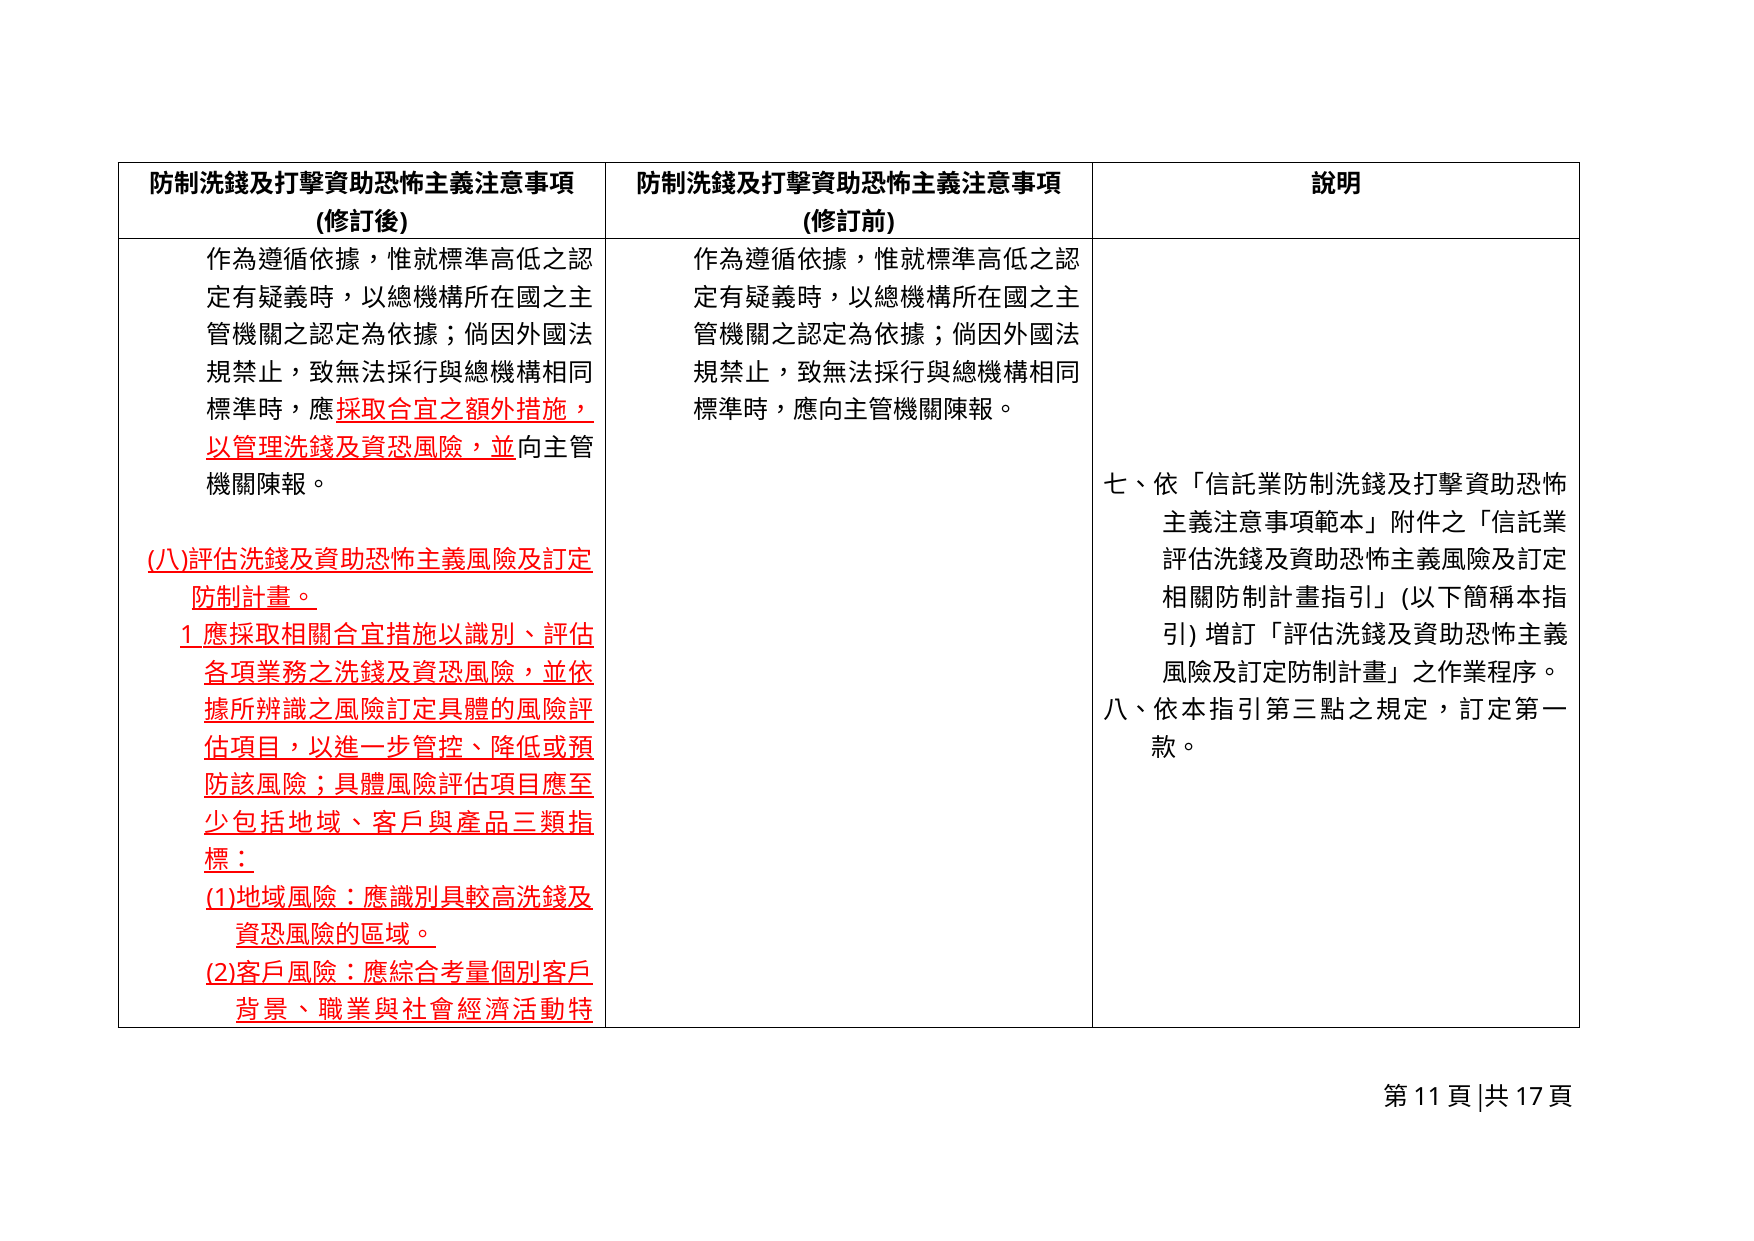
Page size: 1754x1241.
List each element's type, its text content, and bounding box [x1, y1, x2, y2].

table_cell 依「信託業防制洗錢及打擊資助恐怖主義注意事項範本」(以下簡稱本範本)第四條第一項第六款第二目之規定，修訂本作業程序。 依本範本第十一條第一項第三款增列信託業應建立審慎適當之員工遴選程序規定，增訂第三款之作業程序，以下款次遞移。 依本範本第十一條第一項第五款規定，酌作文字修正。 文字酌作修正。 依本範本第十一條第一項增訂第七款第二目規定，修正本作業程序。 依本範本第十一條第一項第九款規定，修正本作業程序。 依「信託業防制洗錢及打擊資助恐怖主義注意事項範本」附件之「信託業評估洗錢及資助恐怖主義風險及訂定相關防制計畫指引」(以下簡稱本指引) 増訂「評估洗錢及資助恐怖主義風險及訂定防制計畫」之作業程序。 依本指引第三點之規定，訂定第一款。 依本指引第四點之規定，訂定第二款。 依本指引第六點之規定，訂定第三款。 依本指引第七點之規定，訂定第四款。 依本指引第八點第一項、第二項之規定，訂定第五款。 依本指引第八點第四項之規定，訂定第六款。 依本指引第八點第五項之規定，訂定第七款。 依作業程序(七)第三款增訂本控制重點。 依作業程序(八)第一款增訂本控制重點。 依作業程序(八)第二款增訂本控制重點。 依作業程序(八)第三款增訂本控制重點。 依作業程序(八)第四款第一目增訂本控制重點。 依作業程序(八)第四款第三目增訂本控制重點。 依作業程序(八)第五款增訂本控制重點。 [1093, 239, 1579, 1027]
table_cell 作為遵循依據，惟就標準高低之認定有疑義時，以總機構所在國之主管機關之認定為依據；倘因外國法規禁止，致無法採行與總機構相同標準時，應向主管機關陳報。 [606, 239, 1092, 1027]
table_header 說明 [1093, 163, 1579, 238]
table_header 防制洗錢及打擊資助恐怖主義注意事項 (修訂前) [606, 163, 1092, 238]
table_header 防制洗錢及打擊資助恐怖主義注意事項 (修訂後) [119, 163, 605, 238]
table_cell 作業程序 (一)確認客戶身分。 6有以下情形得依契約約定為下列之處理： (1)對於前款第八目情形，得拒絕業務往來或逕行解除契約。 (2)對於不配合定期審視、拒絕提供實際受益人或對客戶行使控制權之人等資訊、對交易之性質與目的或資金來源不願配合說明等客戶，得暫時停止交易，或暫時停止或終止業務關係。 (七)防制洗錢及打擊資恐內部管制。 3應建立審慎適當之員工遴選程序，包括檢視擬僱用員工具備廉正品格，及執行其職責所需之專業知識，特別是負責執行防制洗錢及打擊資恐控管之員工。另並應注意員工與其防制洗錢及打擊資恐職責間有無潛在利害衝突。 4職員有下列情形之一者，應對其經辦事務予以抽查，必要時可洽請稽核單位協助： (1)職員奢侈之生活方式與其薪資所得顯不相當。 (2)職員依規定應休假而無故不願意休假。 (3)職員無法合理解釋其自有帳戶之大額資金進出。 5專責人員及相關申報流程： (1)應指派副總經理（或相當職位以上人員）擔任專責人員，以協調監督本範本之執行，並應指定一級單位為事務單位；該副總經理應曾參加洗錢防制法訓練課程，新到任者應於六個月內參加該類訓練課程。 (2)各分支營業單位應指定資深主管人員專責督導該項工作。 (3)疑似洗錢或資恐交易申報程序： a.各單位承辦人員發現異常交易，應立即陳報專責督導主管。 b.專責督導主管應儘速裁決是否確屬應行申報事項。 c.如裁定應行申報，應立即交由原承辦人員依式填寫申報書。 d.將申報書呈經單位主管核定後轉送總機構。 e.由總機構所指派副總經理（或相當職位以上人員）核定後，立即向法務部調查局申報。 (4)如屬明顯重大緊急之疑似洗錢或資恐交易案件之申報，應立即以傳真或其他可行方式儘速向法務部調查局申報，並立即補辦書面資料，若經法務部調查局以傳真資料確認回條確認收件者，無需補辦申報書。公司並應留存傳真資料確認回條。 6 防止申報資料及消息洩漏之保密規定： (1)依規定申報事項，各級人員應保守秘密，不得任意洩漏。 (2)本申報事項有關之文書，均應以機密文件處理，如有洩密案件應依有關規定處理。 (3)洗錢防制及打擊資恐專責人員、法令遵循主管人員或稽核單位人員為執行職務需要，應得及時取得客戶資料與交易紀錄，惟仍應遵循保密之規定。 7 應定期檢討防制洗錢及打擊資恐注意事項，且所採取之管控措施的類型與程度，應與洗錢與資恐風險，以及和業務規模相稱。 8 在外國當地法規許可之情形下，應確保國外分支機構遵循與國內同樣嚴謹之防制洗錢及打擊資恐（AML/CFT）作為，當總機構及分支機構所在國之最低要求不同時，分支機構應就兩地選擇較高標準者作為遵循依據，惟就標準高低之認定有疑義時，以總機構所在國之主管機關之認定為依據；倘因外國法規禁止，致無法採行與總機構相同標準時，應採取合宜之額外措施，以管理洗錢及資恐風險，並向主管機關陳報。 (八)評估洗錢及資助恐怖主義風險及訂定防制計畫。 1 應採取相關合宜措施以識別、評估各項業務之洗錢及資恐風險，並依據所辨識之風險訂定具體的風險評估項目，以進一步管控、降低或預防該風險；具體風險評估項目應至少包括地域、客戶與產品三類指標： (1)地域風險：應識別具較高洗錢及資恐風險的區域。 (2)客戶風險：應綜合考量個別客戶背景、職業與社會經濟活動特性、地域、以及非自然人客戶之組織型態與架構等，以識別該客戶洗錢及資恐風險。 (3)產品風險：應依據個別產品或服務的性質，識別可能會為其帶來較高的洗錢及資恐風險者；並應於新產品或新服務上線前，進行全面洗錢風險評估，並按照風險控制原則，建立相應風險管理措施。 2應建立不同之客戶風險等級與分級規則，並遵守下列規定： (1)客戶之風險等級，至少應有兩級（含）以上之風險級數，即「高風險」與「一般風險」兩種風險等級，作為加強客戶審查措施及持續監控機制執行強度之依據。 (2)不得向客戶或與執行防制洗錢義務無關者，透露客戶之風險等級資訊。 3 對於新建立業務關係的客戶，應在建立業務關係時，確定其風險等級；對於已確定風險等級之既有客戶，應依據公司之風險評估政策及程序，重新進行客戶風險評估；得知客戶身分與背景資訊有重大變動、或察覺客戶交易模式變更時，應適時調整客戶風險等級。 4 應依據已識別之風險，建立相對應的管控措施，並遵守下列規定： (1)應依據客戶的風險程度，決定不同風險等級客戶所適用的管控措施。 (2)應依據公司風險防制政策、監控及程序，針對各類型之高風險客戶採取不同的管控措施，以有效管理和降低已知風險。 (3)對於風險等級為最高之客戶，應至少每二年進行一次客戶審查。 5應依據下列指標，建立定期且全面性之洗錢及資恐風險評估作業： (1)業務之性質、規模、多元性及複雜度。 (2)目標市場。 (3)公司交易數量與規模：考量公司一般交易活動與其客戶之特性等。 (4)高風險相關之管理數據與報告：如高風險客戶之數目與比例；高風險產品、服務或交易之金額、數量或比例；客戶之國籍、註冊地或營業地、或交易涉及高風險地域之金額或比例等。 (5)業務與產品，包含提供業務與產品予客戶之管道及方式、執行客戶審查措施之方式，如資訊系統使用的程度以及是否委託第三人執行審查等。 (6)內部稽核與監理機關之檢查結果。 6公司之全面性洗錢及資恐風險評估結果應做為發展防制洗錢及打擊資恐計畫之基礎並應依據風險評估結果分配適當人力與資源，採取有效的反制措施，以預防或降低風險。 7公司有重大改變，如發生重大事件、管理及營運上有重大發展、或有相關新威脅產生時，應重新進行評估作業。 二、控制重點 是否有建立審慎適當之員工遴選程序，並注意員工與其防制洗錢及打擊資恐職責間有無潛在利害衝突？ 是否採取合宜措施以識別、評估各項業務之洗錢及資恐風險，並依據具體風險評估項目，進一步管控、降低或預防風險？ 是否建立不同之客戶風險等級與分級規則？ 對於新建立業務關係的客戶，是否在建立業務關係時，確定其風險等級？ 是否依據客戶的風險程度，決定不同風險等級客戶所適用的管控措施？ 就風險等級為最高之客戶，是否至少每二年進行一次客戶審查？ 是否依據下列指標，建立定期且全面性之洗錢及資恐風險評估作業？ 1 業務之性質、規模、多元性及複雜度。 2 目標市場。 3 公司交易數量與規模：考量公司一般交易活動與其客戶之特性等。 4 高風險相關之管理數據與報告：如高風險客戶之數目與比例；高風險產品、服務或交易之金額、數量或比例；客戶之國籍、註冊地或營業地、或交易涉及高風險地域之金額或比例等。 5 業務與產品，包含提供業務與產品予客戶之管道及方式、執行客戶審查措施之方式，如資訊系統使用的程度以及是否委託第三人執行審查等。 6 內部稽核與監理機關之檢查結果。 [119, 239, 605, 1027]
